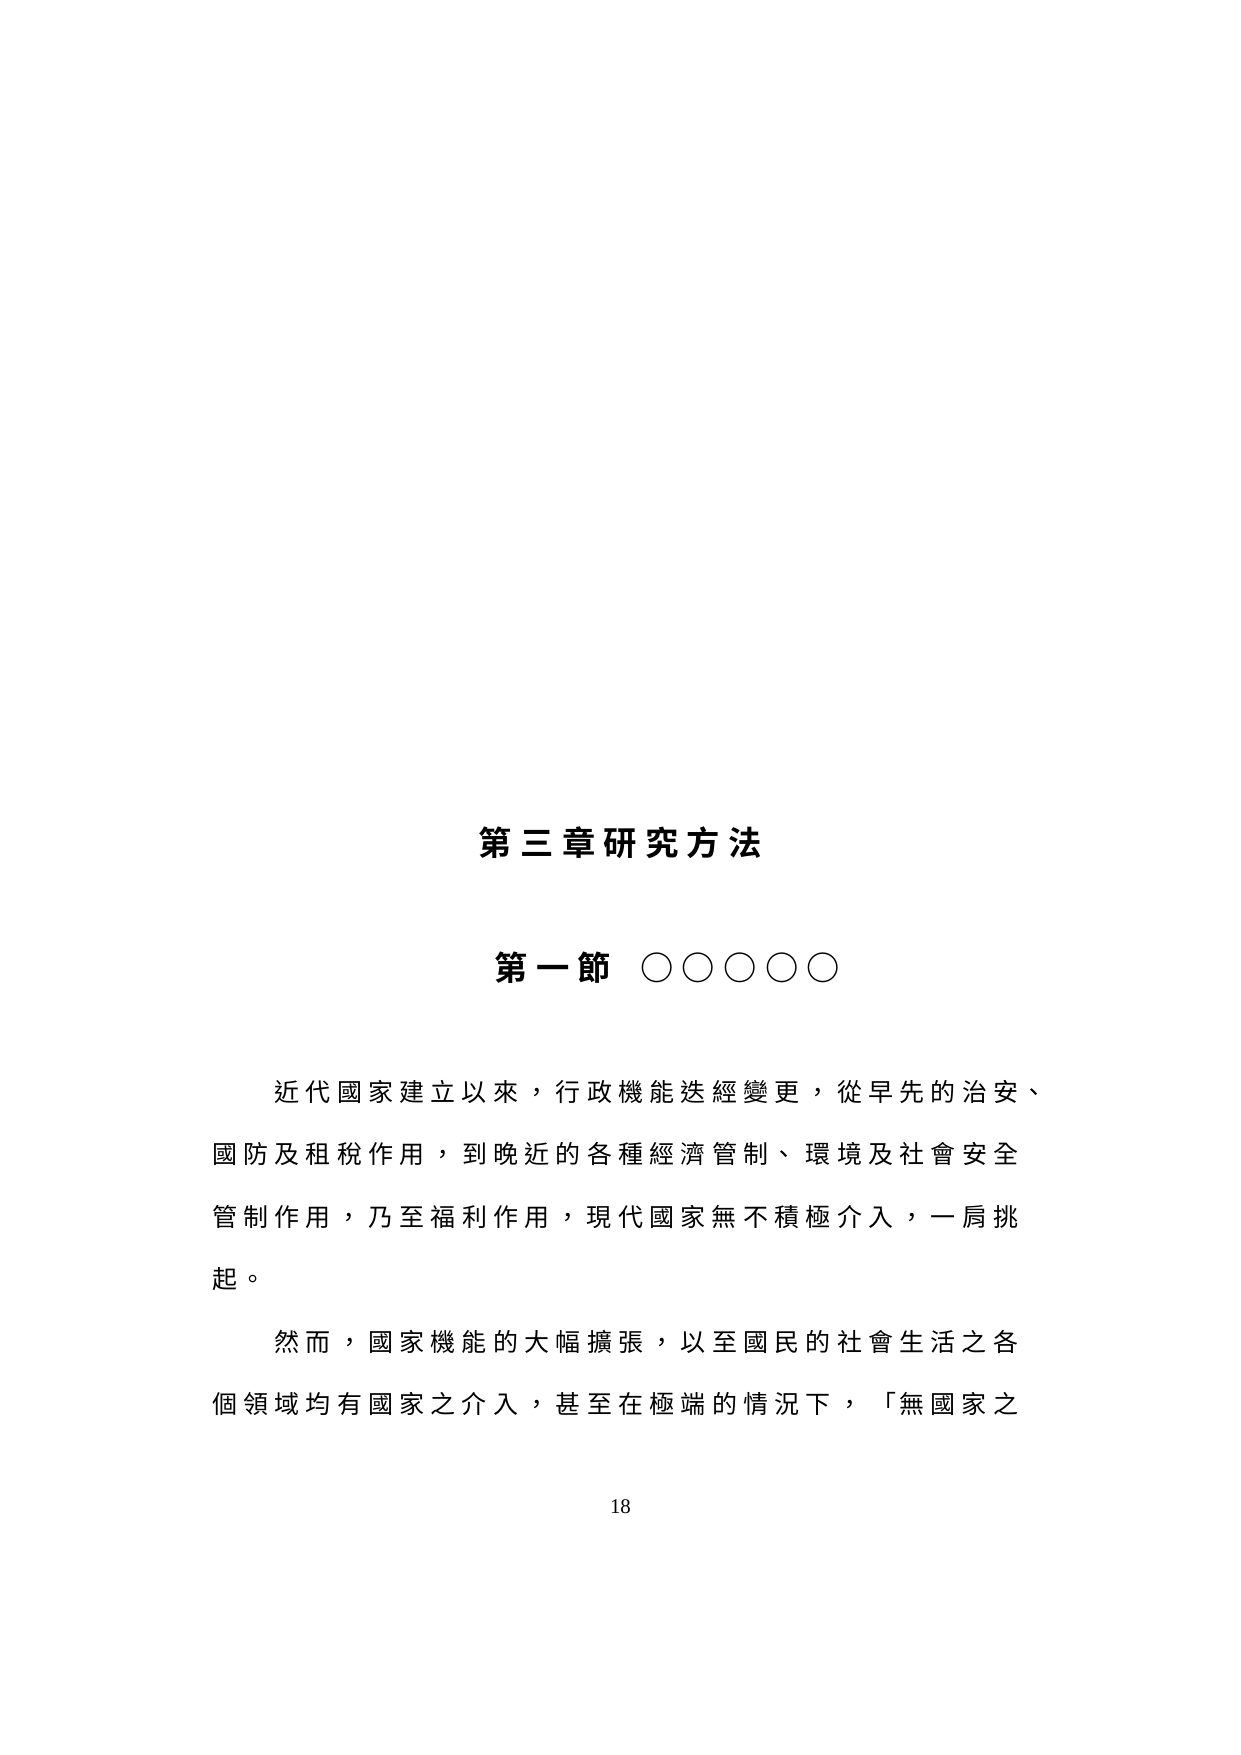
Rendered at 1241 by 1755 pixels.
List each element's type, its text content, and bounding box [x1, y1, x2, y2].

text 近代國家建立以來，行政機能迭經變更，從早先的治安、國防及租稅作用，到晚近的各種經濟管制、環境及社會安全管制作用，乃至福利作用，現代國家無不積極介入，一肩挑起。 [209, 1049, 1032, 1299]
text 第三章研究方法 [209, 799, 1032, 861]
text 第一節 ○○○○○ [486, 924, 1032, 986]
text 然而，國家機能的大幅擴張，以至國民的社會生活之各個領域均有國家之介入，甚至在極端的情況下，「無國家之 [209, 1299, 1032, 1424]
